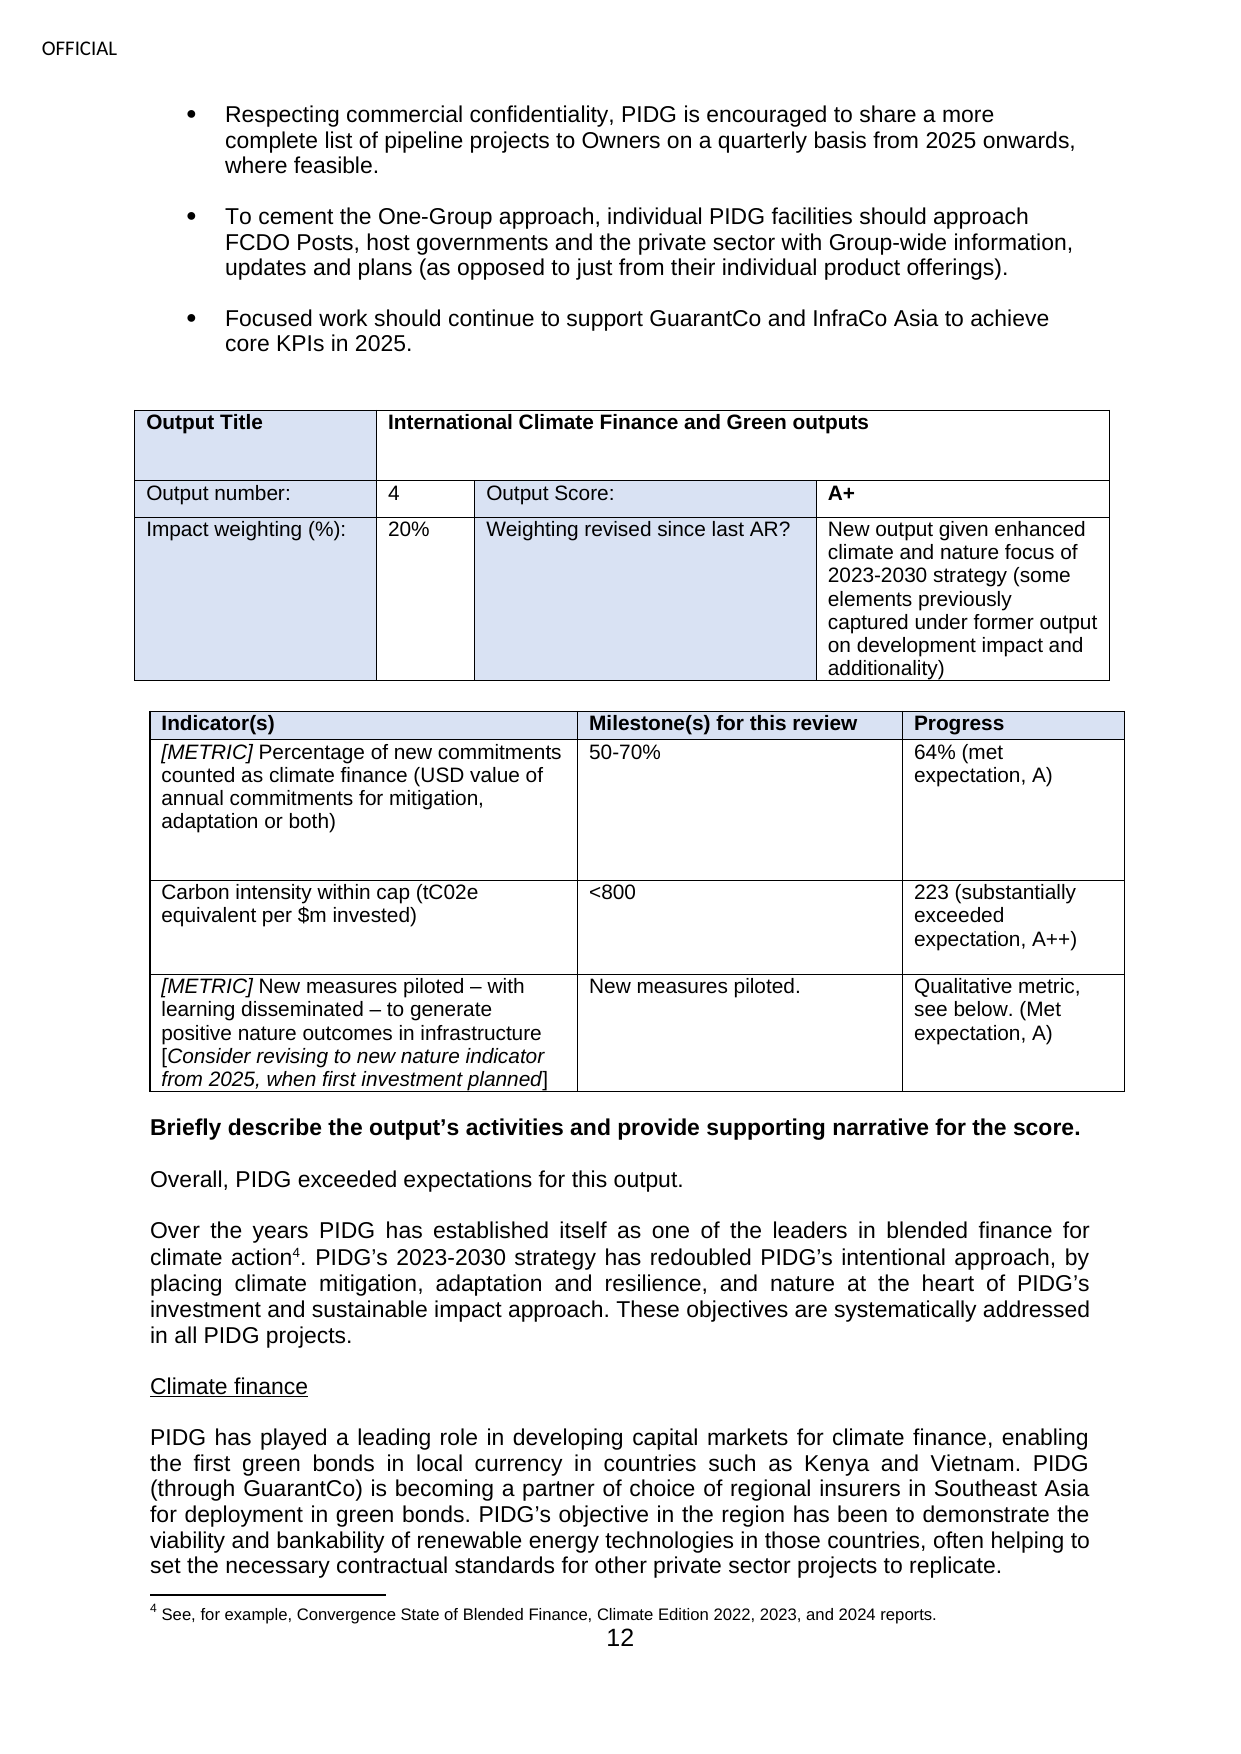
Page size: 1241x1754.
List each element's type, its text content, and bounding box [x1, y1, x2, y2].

table_cell Carbon intensity within cap (tC02e equivalent per $m invested) [151, 881, 577, 973]
table_cell New output given enhanced climate and nature focus of 2023-2030 strategy (some elements previously captured under former output on development impact and additionality) [817, 518, 1109, 680]
table_cell Weighting revised since last AR? [475, 518, 816, 680]
table_header International Climate Finance and Green outputs [377, 411, 1109, 480]
text Overall, PIDG exceeded expectations for this output. [150, 1166, 1090, 1192]
list Focused work should continue to support GuarantCo and InfraCo Asia to achieve core KPIs in 2025. [187, 306, 1090, 357]
table_cell 64% (met expectation, A) [903, 740, 1124, 879]
table_cell 223 (substantially exceeded expectation, A++) [903, 881, 1124, 973]
text Over the years PIDG has established itself as one of the leaders in blended finance for climate action. PIDG’s 2023-2030 strategy has redoubled PIDG’s intentional approach, by placing climate mitigation, adaptation and resilience, and nature at the heart of PIDG’s investment and sustainable impact approach. These objectives are systematically addressed in all PIDG projects. [150, 1217, 1090, 1348]
table_cell Impact weighting (%): [135, 518, 376, 680]
table_cell 50-70% [578, 740, 902, 879]
text PIDG has played a leading role in developing capital markets for climate finance, enabling the first green bonds in local currency in countries such as Kenya and Vietnam. PIDG (through GuarantCo) is becoming a partner of choice of regional insurers in Southeast Asia for deployment in green bonds. PIDG’s objective in the region has been to demonstrate the viability and bankability of renewable energy technologies in those countries, often helping to set the necessary contractual standards for other private sector projects to replicate. [150, 1425, 1090, 1578]
list To cement the One-Group approach, individual PIDG facilities should approach FCDO Posts, host governments and the private sector with Group-wide information, updates and plans (as opposed to just from their individual product offerings). [187, 204, 1090, 281]
text Briefly describe the output’s activities and provide supporting narrative for the score. [150, 1115, 1090, 1141]
table_cell New measures piloted. [578, 975, 902, 1091]
table_cell Qualitative metric, see below. (Met expectation, A) [903, 975, 1124, 1091]
text See, for example, Convergence State of Blended Finance, Climate Edition 2022, 2023, and 2024 reports. [150, 1601, 1090, 1624]
table_cell Output Score: [475, 481, 816, 517]
table_cell 4 [377, 481, 474, 517]
table_cell Output number: [135, 481, 376, 517]
text Climate finance [150, 1373, 1090, 1399]
table_header Progress [903, 712, 1124, 739]
table_cell [METRIC] Percentage of new commitments counted as climate finance (USD value of annual commitments for mitigation, adaptation or both) [151, 740, 577, 879]
table_header Output Title [135, 411, 376, 480]
table_header Milestone(s) for this review [578, 712, 902, 739]
table_cell [METRIC] New measures piloted – with learning disseminated – to generate positive nature outcomes in infrastructure [Consider revising to new nature indicator from 2025, when first investment planned] [151, 975, 577, 1091]
table_header Indicator(s) [151, 712, 577, 739]
table_cell A+ [817, 481, 1109, 517]
table_cell <800 [578, 881, 902, 973]
list Respecting commercial confidentiality, PIDG is encouraged to share a more complete list of pipeline projects to Owners on a quarterly basis from 2025 onwards, where feasible. [187, 102, 1090, 179]
table_cell 20% [377, 518, 474, 680]
